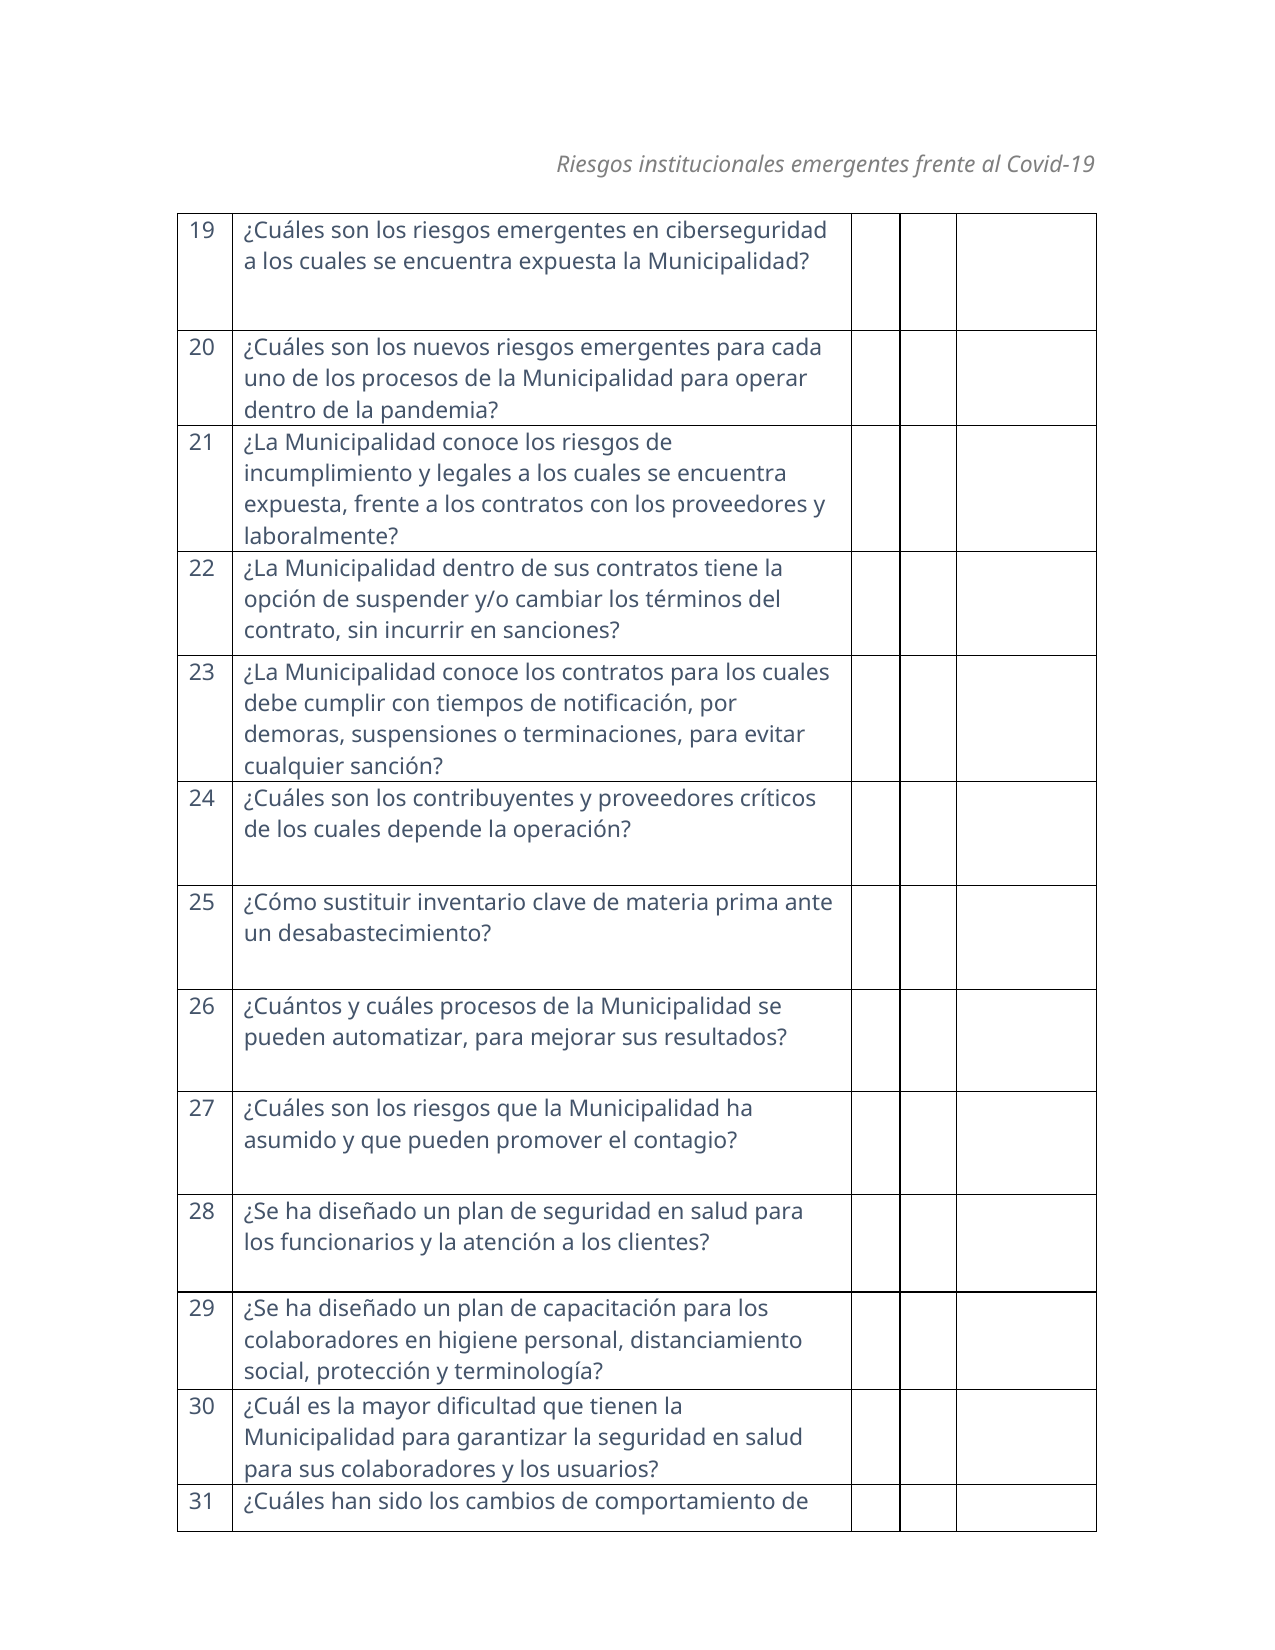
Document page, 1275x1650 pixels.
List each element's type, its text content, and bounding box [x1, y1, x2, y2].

table_cell ¿La Municipalidad dentro de sus contratos tiene la opción de suspender y/o cambiar los términos del contrato, sin incurrir en sanciones? [233, 552, 851, 655]
table_cell [852, 552, 899, 655]
table_cell [852, 886, 899, 989]
table_cell ¿La Municipalidad conoce los riesgos de incumplimiento y legales a los cuales se encuentra expuesta, frente a los contratos con los proveedores y laboralmente? [233, 426, 851, 551]
table_cell ¿Cuántos y cuáles procesos de la Municipalidad se pueden automatizar, para mejorar sus resultados? [233, 990, 851, 1091]
table_cell ¿Cuáles son los nuevos riesgos emergentes para cada uno de los procesos de la Municipalidad para operar dentro de la pandemia? [233, 331, 851, 425]
table_cell [901, 656, 956, 781]
table_cell 27 [178, 1092, 232, 1194]
table_cell 26 [178, 990, 232, 1091]
table_cell [901, 1195, 956, 1291]
table_cell [901, 552, 956, 655]
table_cell [901, 1390, 956, 1484]
table_cell [852, 331, 899, 425]
table_cell [852, 214, 899, 330]
table_cell 23 [178, 656, 232, 781]
table_cell [852, 990, 899, 1091]
table_cell [852, 1195, 899, 1291]
table_cell [957, 552, 1096, 655]
table_cell [957, 782, 1096, 885]
table_cell [901, 331, 956, 425]
table_cell [957, 1485, 1096, 1531]
table_cell ¿Se ha diseñado un plan de seguridad en salud para los funcionarios y la atención a los clientes? [233, 1195, 851, 1291]
table_cell [957, 656, 1096, 781]
table_cell [957, 1390, 1096, 1484]
table_cell 31 [178, 1485, 232, 1531]
table_cell [957, 214, 1096, 330]
table_cell [852, 1485, 899, 1531]
table_cell ¿Cuáles son los riesgos que la Municipalidad ha asumido y que pueden promover el contagio? [233, 1092, 851, 1194]
table_cell 20 [178, 331, 232, 425]
table_cell ¿Cuáles son los riesgos emergentes en ciberseguridad a los cuales se encuentra expuesta la Municipalidad? [233, 214, 851, 330]
table_cell [957, 1092, 1096, 1194]
table_cell 22 [178, 552, 232, 655]
table_cell [901, 990, 956, 1091]
table_cell 21 [178, 426, 232, 551]
table_cell [957, 990, 1096, 1091]
table_cell 29 [178, 1293, 232, 1389]
table_cell [957, 331, 1096, 425]
table_cell [852, 782, 899, 885]
table_cell [957, 1293, 1096, 1389]
table_cell [852, 1390, 899, 1484]
table_cell ¿Se ha diseñado un plan de capacitación para los colaboradores en higiene personal, distanciamiento social, protección y terminología? [233, 1293, 851, 1389]
table_cell [901, 1092, 956, 1194]
table_cell [957, 1195, 1096, 1291]
table_cell 28 [178, 1195, 232, 1291]
table_cell ¿Cómo sustituir inventario clave de materia prima ante un desabastecimiento? [233, 886, 851, 989]
table_cell [901, 886, 956, 989]
table_cell 25 [178, 886, 232, 989]
table_cell [901, 214, 956, 330]
table_cell [901, 426, 956, 551]
table_cell [852, 1092, 899, 1194]
table_cell [852, 656, 899, 781]
table_cell 30 [178, 1390, 232, 1484]
table_cell ¿Cuál es la mayor dificultad que tienen la Municipalidad para garantizar la seguridad en salud para sus colaboradores y los usuarios? [233, 1390, 851, 1484]
table_cell [852, 1293, 899, 1389]
table_cell [957, 886, 1096, 989]
table_cell ¿Cuáles son los contribuyentes y proveedores críticos de los cuales depende la operación? [233, 782, 851, 885]
table_cell [852, 426, 899, 551]
table_cell [901, 1485, 956, 1531]
table_cell 19 [178, 214, 232, 330]
table_cell [957, 426, 1096, 551]
table_cell ¿Cuáles han sido los cambios de comportamiento de [233, 1485, 851, 1531]
table_cell [901, 1293, 956, 1389]
table_cell [901, 782, 956, 885]
table_cell 24 [178, 782, 232, 885]
table_cell ¿La Municipalidad conoce los contratos para los cuales debe cumplir con tiempos de notificación, por demoras, suspensiones o terminaciones, para evitar cualquier sanción? [233, 656, 851, 781]
